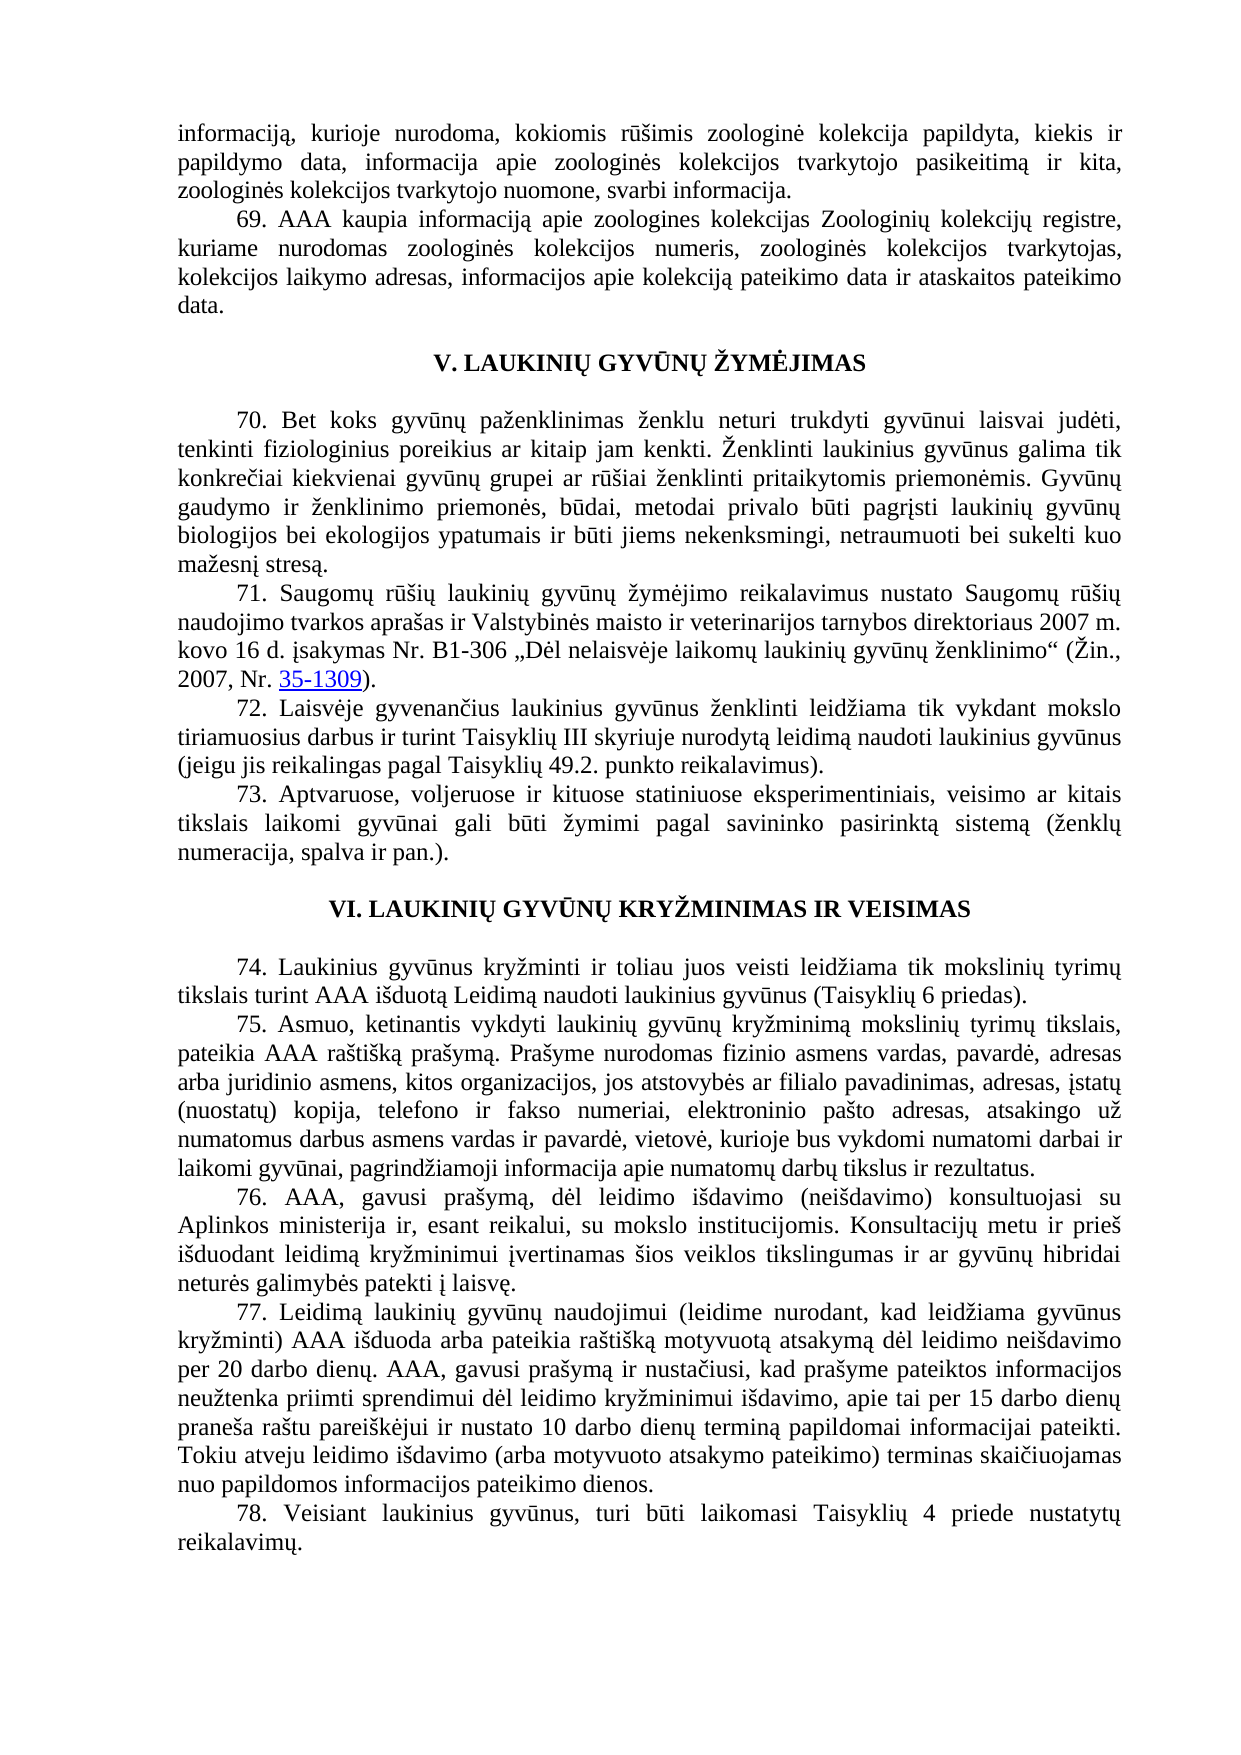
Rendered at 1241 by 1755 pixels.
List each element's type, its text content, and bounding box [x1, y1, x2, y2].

text 75. Asmuo, ketinantis vykdyti laukinių gyvūnų kryžminimą mokslinių tyrimų tikslais, pateikia AAA raštišką prašymą. Prašyme nurodomas fizinio asmens vardas, pavardė, adresas arba juridinio asmens, kitos organizacijos, jos atstovybės ar filialo pavadinimas, adresas, įstatų (nuostatų) kopija, telefono ir fakso numeriai, elektroninio pašto adresas, atsakingo už numatomus darbus asmens vardas ir pavardė, vietovė, kurioje bus vykdomi numatomi darbai ir laikomi gyvūnai, pagrindžiamoji informacija apie numatomų darbų tikslus ir rezultatus. [177, 1009, 1122, 1182]
text informaciją, kurioje nurodoma, kokiomis rūšimis zoologinė kolekcija papildyta, kiekis ir papildymo data, informacija apie zoologinės kolekcijos tvarkytojo pasikeitimą ir kita, zoologinės kolekcijos tvarkytojo nuomone, svarbi informacija. [177, 118, 1122, 204]
text 73. Aptvaruose, voljeruose ir kituose statiniuose eksperimentiniais, veisimo ar kitais tikslais laikomi gyvūnai gali būti žymimi pagal savininko pasirinktą sistemą (ženklų numeracija, spalva ir pan.). [177, 779, 1122, 866]
text VI. LAUKINIŲ GYVŪNŲ KRYŽMINIMAS IR VEISIMAS [177, 894, 1122, 923]
text 77. Leidimą laukinių gyvūnų naudojimui (leidime nurodant, kad leidžiama gyvūnus kryžminti) AAA išduoda arba pateikia raštišką motyvuotą atsakymą dėl leidimo neišdavimo per 20 darbo dienų. AAA, gavusi prašymą ir nustačiusi, kad prašyme pateiktos informacijos neužtenka priimti sprendimui dėl leidimo kryžminimui išdavimo, apie tai per 15 darbo dienų praneša raštu pareiškėjui ir nustato 10 darbo dienų terminą papildomai informacijai pateikti. Tokiu atveju leidimo išdavimo (arba motyvuoto atsakymo pateikimo) terminas skaičiuojamas nuo papildomos informacijos pateikimo dienos. [177, 1297, 1122, 1498]
text 72. Laisvėje gyvenančius laukinius gyvūnus ženklinti leidžiama tik vykdant mokslo tiriamuosius darbus ir turint Taisyklių III skyriuje nurodytą leidimą naudoti laukinius gyvūnus (jeigu jis reikalingas pagal Taisyklių 49.2. punkto reikalavimus). [177, 693, 1122, 779]
text 70. Bet koks gyvūnų paženklinimas ženklu neturi trukdyti gyvūnui laisvai judėti, tenkinti fiziologinius poreikius ar kitaip jam kenkti. Ženklinti laukinius gyvūnus galima tik konkrečiai kiekvienai gyvūnų grupei ar rūšiai ženklinti pritaikytomis priemonėmis. Gyvūnų gaudymo ir ženklinimo priemonės, būdai, metodai privalo būti pagrįsti laukinių gyvūnų biologijos bei ekologijos ypatumais ir būti jiems nekenksmingi, netraumuoti bei sukelti kuo mažesnį stresą. [177, 406, 1122, 578]
text 69. AAA kaupia informaciją apie zoologines kolekcijas Zoologinių kolekcijų registre, kuriame nurodomas zoologinės kolekcijos numeris, zoologinės kolekcijos tvarkytojas, kolekcijos laikymo adresas, informacijos apie kolekciją pateikimo data ir ataskaitos pateikimo data. [177, 204, 1122, 319]
text 76. AAA, gavusi prašymą, dėl leidimo išdavimo (neišdavimo) konsultuojasi su Aplinkos ministerija ir, esant reikalui, su mokslo institucijomis. Konsultacijų metu ir prieš išduodant leidimą kryžminimui įvertinamas šios veiklos tikslingumas ir ar gyvūnų hibridai neturės galimybės patekti į laisvę. [177, 1182, 1122, 1297]
text 78. Veisiant laukinius gyvūnus, turi būti laikomasi Taisyklių 4 priede nustatytų reikalavimų. [177, 1498, 1122, 1556]
text V. LAUKINIŲ GYVŪNŲ ŽYMĖJIMAS [177, 348, 1122, 377]
text 71. Saugomų rūšių laukinių gyvūnų žymėjimo reikalavimus nustato Saugomų rūšių naudojimo tvarkos aprašas ir Valstybinės maisto ir veterinarijos tarnybos direktoriaus 2007 m. kovo 16 d. įsakymas Nr. B1-306 „Dėl nelaisvėje laikomų laukinių gyvūnų ženklinimo“ (Žin., 2007, Nr. 35-1309). [177, 578, 1122, 693]
text 74. Laukinius gyvūnus kryžminti ir toliau juos veisti leidžiama tik mokslinių tyrimų tikslais turint AAA išduotą Leidimą naudoti laukinius gyvūnus (Taisyklių 6 priedas). [177, 952, 1122, 1009]
